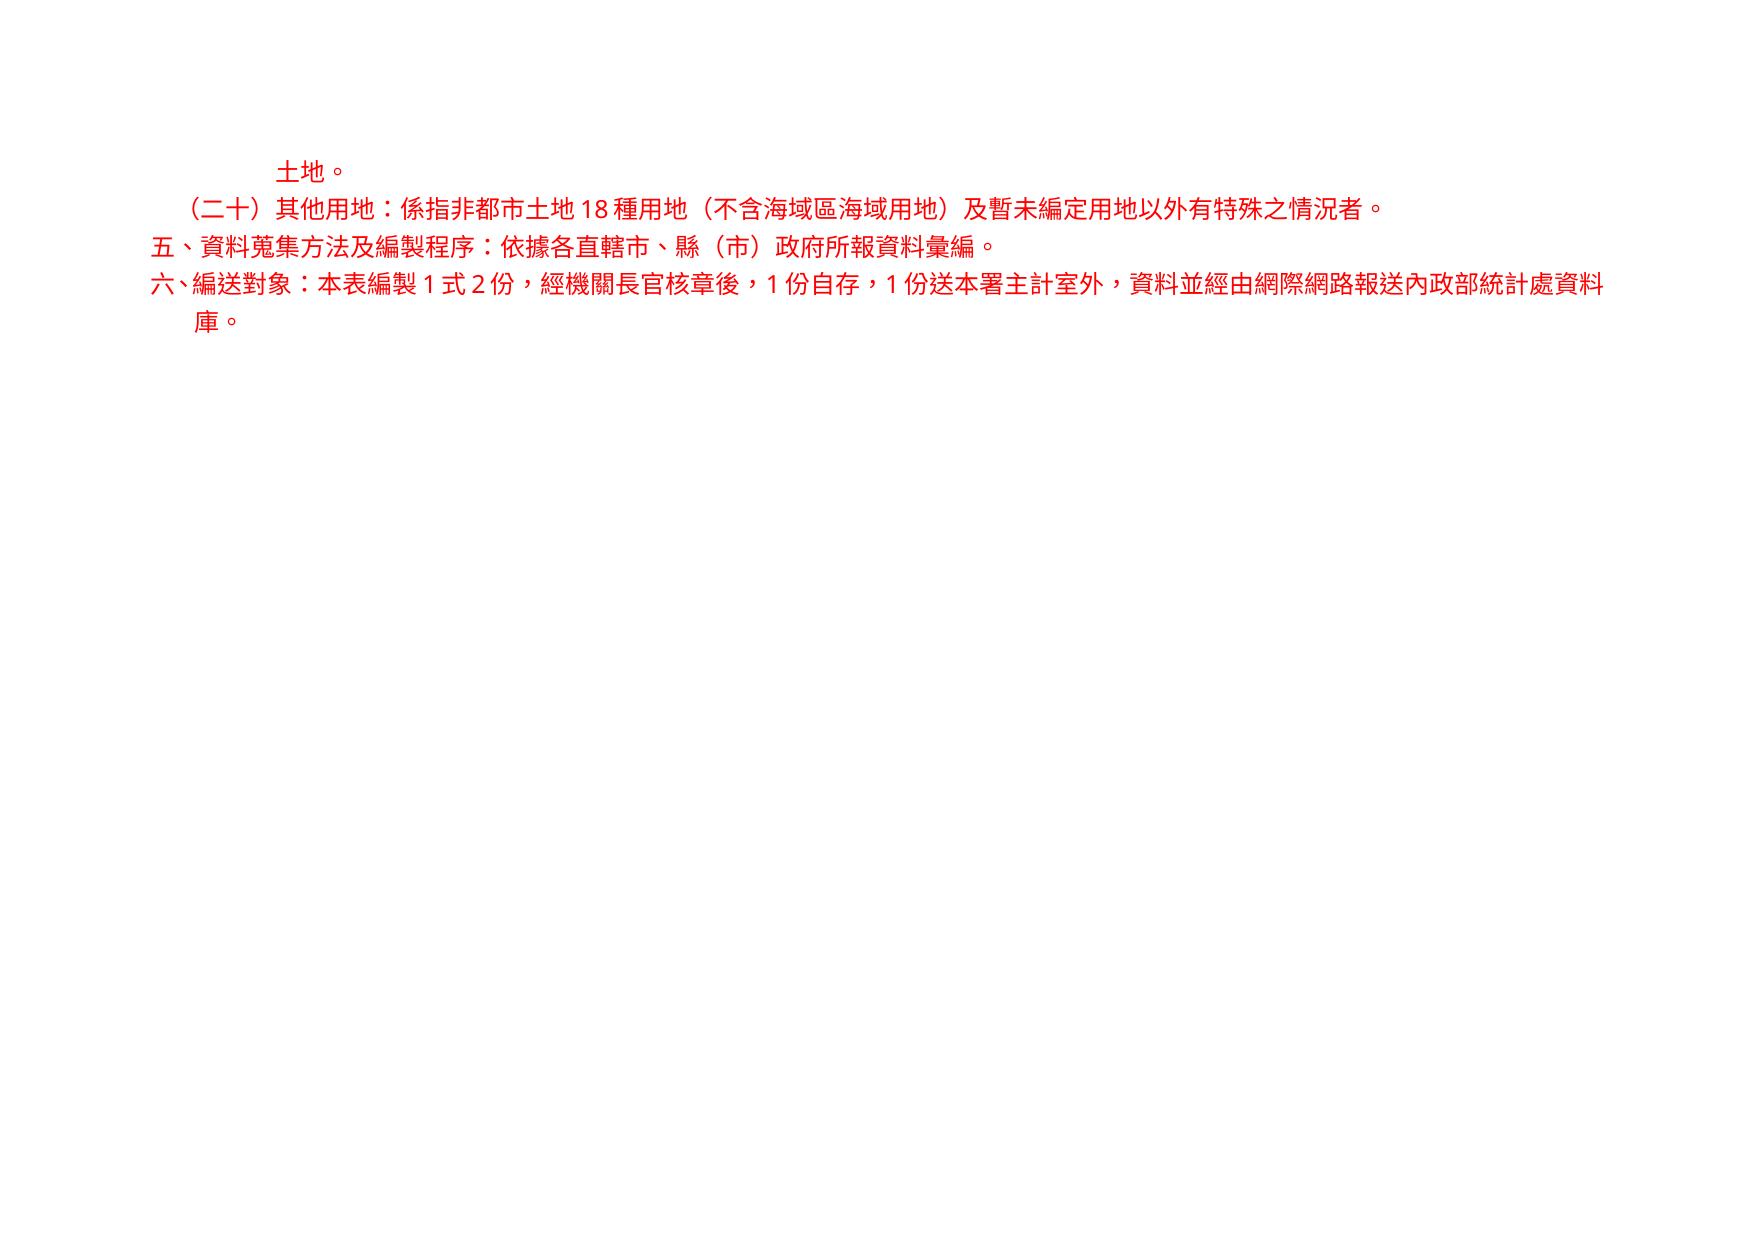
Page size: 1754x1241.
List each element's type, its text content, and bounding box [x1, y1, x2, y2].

text （二十）其他用地：係指非都市土地18種用地（不含海域區海域用地）及暫未編定用地以外有特殊之情況者。 [175, 189, 1604, 226]
text 五、資料蒐集方法及編製程序：依據各直轄市、縣（市）政府所報資料彙編。 [150, 226, 1604, 264]
text 土地。 [275, 151, 1604, 189]
text 六、編送對象：本表編製1式2份，經機關長官核章後，1份自存，1份送本署主計室外，資料並經由網際網路報送內政部統計處資料庫。 [150, 264, 1604, 339]
